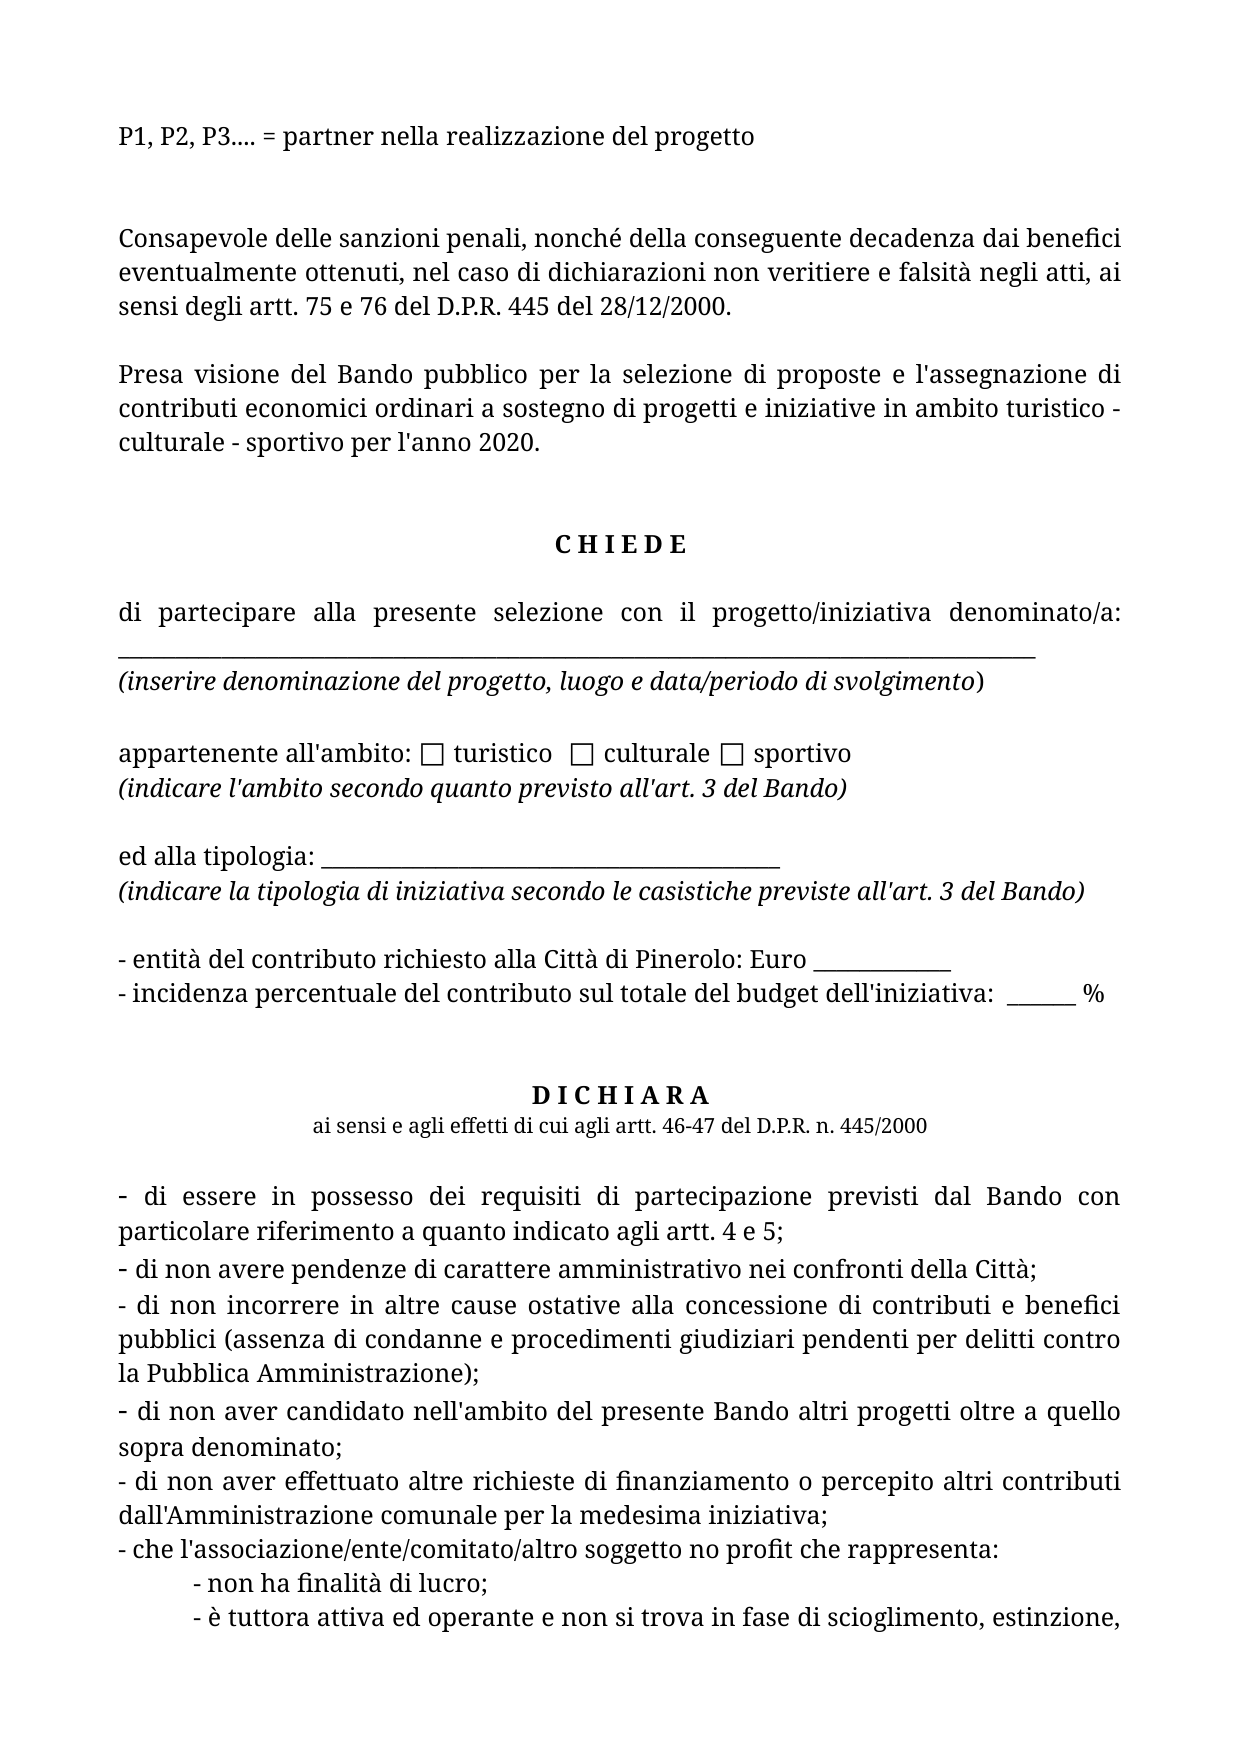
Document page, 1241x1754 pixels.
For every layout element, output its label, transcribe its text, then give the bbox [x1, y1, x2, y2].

text Consapevole delle sanzioni penali, nonché della conseguente decadenza dai benefici eventualmente ottenuti, nel caso di dichiarazioni non veritiere e falsità negli atti, ai sensi degli artt. 75 e 76 del D.P.R. 445 del 28/12/2000. [118, 220, 1122, 322]
text - di essere in possesso dei requisiti di partecipazione previsti dal Bando con particolare riferimento a quanto indicato agli artt. 4 e 5; [118, 1174, 1122, 1248]
text (indicare la tipologia di iniziativa secondo le casistiche previste all'art. 3 del Bando) [118, 873, 1122, 907]
text appartenente all'ambito: □ turistico □ culturale □ sportivo [118, 731, 1122, 771]
text D I C H I A R A [118, 1077, 1122, 1112]
text - entità del contributo richiesto alla Città di Pinerolo: Euro ____________ [118, 941, 1122, 975]
text Presa visione del Bando pubblico per la selezione di proposte e l'assegnazione di contributi economici ordinari a sostegno di progetti e iniziative in ambito turistico - culturale - sportivo per l'anno 2020. [118, 357, 1122, 459]
text di partecipare alla presente selezione con il progetto/iniziativa denominato/a: ________________________________________________________________________________ [118, 595, 1122, 663]
text C H I E D E [118, 527, 1122, 561]
text - di non aver effettuato altre richieste di finanziamento o percepito altri contributi dall'Amministrazione comunale per la medesima iniziativa; [118, 1463, 1122, 1532]
text - che l'associazione/ente/comitato/altro soggetto no profit che rappresenta: [118, 1532, 1122, 1566]
text - incidenza percentuale del contributo sul totale del budget dell'iniziativa: ______ % [118, 975, 1122, 1009]
text (indicare l'ambito secondo quanto previsto all'art. 3 del Bando) [118, 771, 1122, 805]
text - di non incorrere in altre cause ostative alla concessione di contributi e benefici pubblici (assenza di condanne e procedimenti giudiziari pendenti per delitti contro la Pubblica Amministrazione); [118, 1287, 1122, 1390]
text P1, P2, P3.... = partner nella realizzazione del progetto [118, 118, 1122, 152]
text ed alla tipologia: ________________________________________ [118, 839, 1122, 873]
text - di non avere pendenze di carattere amministrativo nei confronti della Città; [118, 1248, 1122, 1287]
text - di non aver candidato nell'ambito del presente Bando altri progetti oltre a quello sopra denominato; [118, 1390, 1122, 1463]
text - non ha finalità di lucro; [118, 1566, 1122, 1600]
text ai sensi e agli effetti di cui agli artt. 46-47 del D.P.R. n. 445/2000 [118, 1112, 1122, 1140]
text - è tuttora attiva ed operante e non si trova in fase di scioglimento, estinzione, [118, 1600, 1122, 1634]
text (inserire denominazione del progetto, luogo e data/periodo di svolgimento) [118, 663, 1122, 697]
